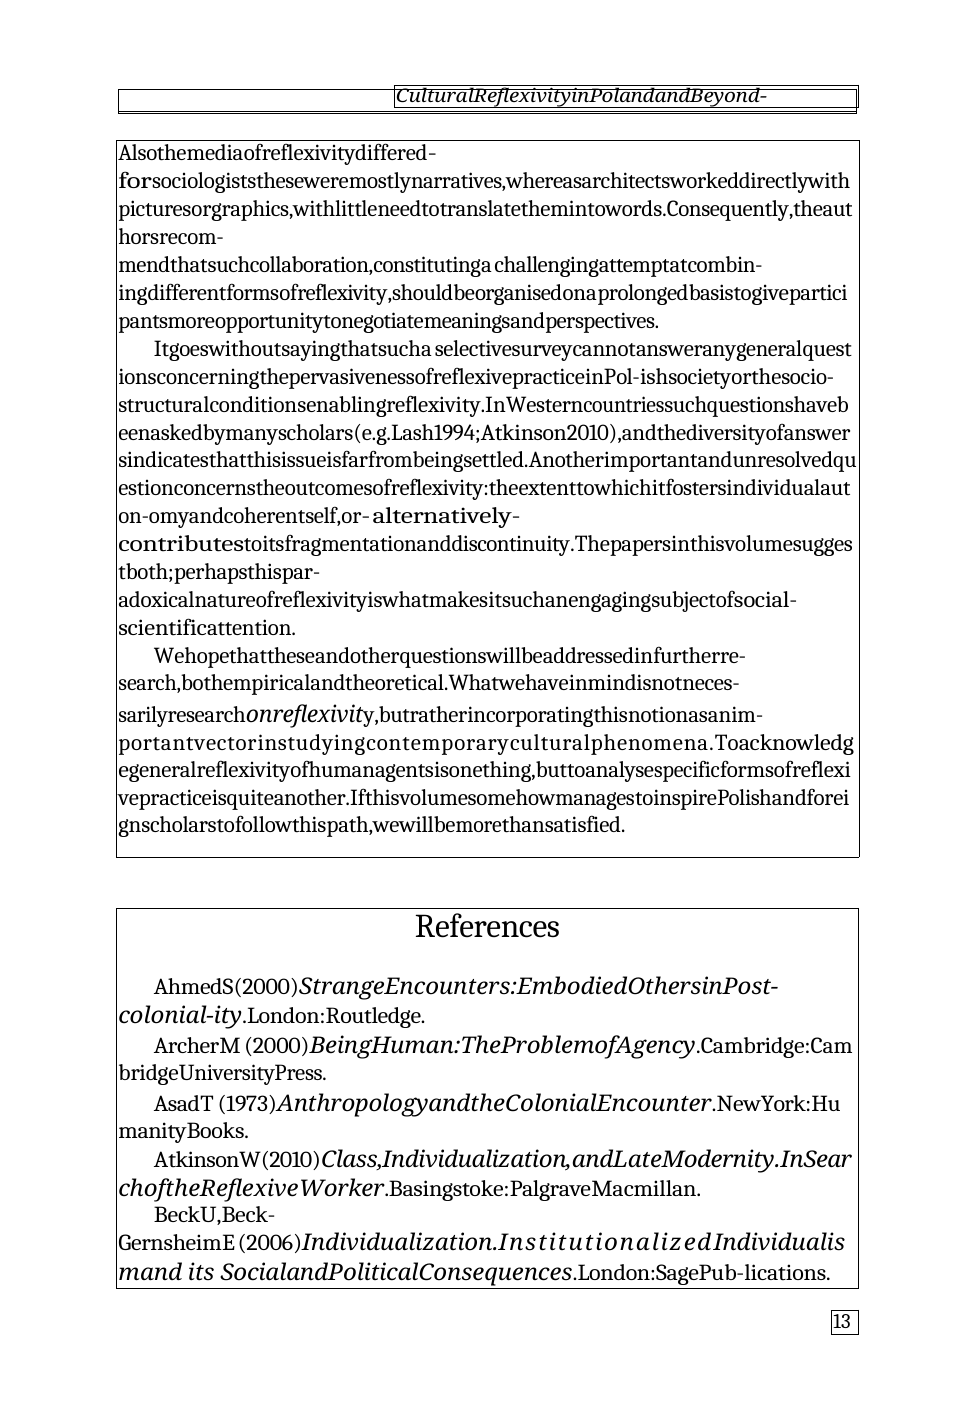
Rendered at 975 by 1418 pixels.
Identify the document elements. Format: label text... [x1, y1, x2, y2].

text AhmedS(2000)StrangeEncounters:EmbodiedOthersinPost-colonial-ity.London:Routledge. [118, 971, 857, 1029]
text AsadT(1973)AnthropologyandtheColonialEncounter.NewYork:HumanityBooks. [118, 1086, 856, 1144]
text CulturalReflexivityinPolandandBeyond-Introduction [396, 90, 856, 107]
text AtkinsonW(2010)Class,Individualization,andLateModernity.InSearchoftheReflexiveWorker.Basingstoke:PalgraveMacmillan. [118, 1145, 856, 1202]
text ItgoeswithoutsayingthatsuchaselectivesurveycannotansweranygeneralquestionsconcerningthepervasivenessofreflexivepracticeinPol-ishsocietyorthesocio-structuralconditionsenablingreflexivity.InWesterncountriessuchquestionshavebeenaskedbymanyscholars(e.g.Lash1994;Atkinson2010),andthediversityofanswersindicatesthatthisissueisfarfrombeingsettled.Anotherimportantandunresolvedquestionconcernstheoutcomesofreflexivity:theextenttowhichitfostersindividualauton-omyandcoherentself,or-alternatively-contributestoitsfragmentationanddiscontinuity.Thepapersinthisvolumesuggestboth;perhapsthispar-adoxicalnatureofreflexivityiswhatmakesitsuchanengagingsubjectofsocial-scientificattention. [118, 336, 857, 641]
text References [117, 909, 858, 944]
text BeckU,Beck-GernsheimE(2006)Individualization.InstitutionalizedIndividualismand its SocialandPoliticalConsequences.London:SagePub-lications. [118, 1202, 857, 1287]
text Wehopethattheseandotherquestionswillbeaddressedinfurtherre-search,bothempiricalandtheoretical.Whatwehaveinmindisnotneces-sarilyresearchonreflexivity,butratherincorporatingthisnotionasanim-portantvectorinstudyingcontemporaryculturalphenomena.Toacknowledgegeneralreflexivityofhumanagentsisonething,buttoanalysespecificformsofreflexivepracticeisquiteanother.IfthisvolumesomehowmanagestoinspirePolishandforeignscholarstofollowthispath,wewillbemorethansatisfied. [118, 643, 857, 838]
text ArcherM(2000)BeingHuman:TheProblemofAgency.Cambridge:CambridgeUniversityPress. [118, 1029, 856, 1086]
text Alsothemediaofreflexivitydiffered-forsociologiststheseweremostlynarratives,whereasarchitectsworkeddirectlywithpicturesorgraphics,withlittleneedtotranslatethemintowords.Consequently,theauthorsrecom-mendthatsuchcollaboration,constitutingachallengingattemptatcombin-ingdifferentformsofreflexivity,shouldbeorganisedonaprolongedbasistogiveparticipantsmoreopportunitytonegotiatemeaningsandperspectives. [118, 141, 857, 334]
text CulturalReflexivityinPolandandBeyond-Introduction [396, 86, 858, 107]
text 13 [833, 1311, 858, 1333]
